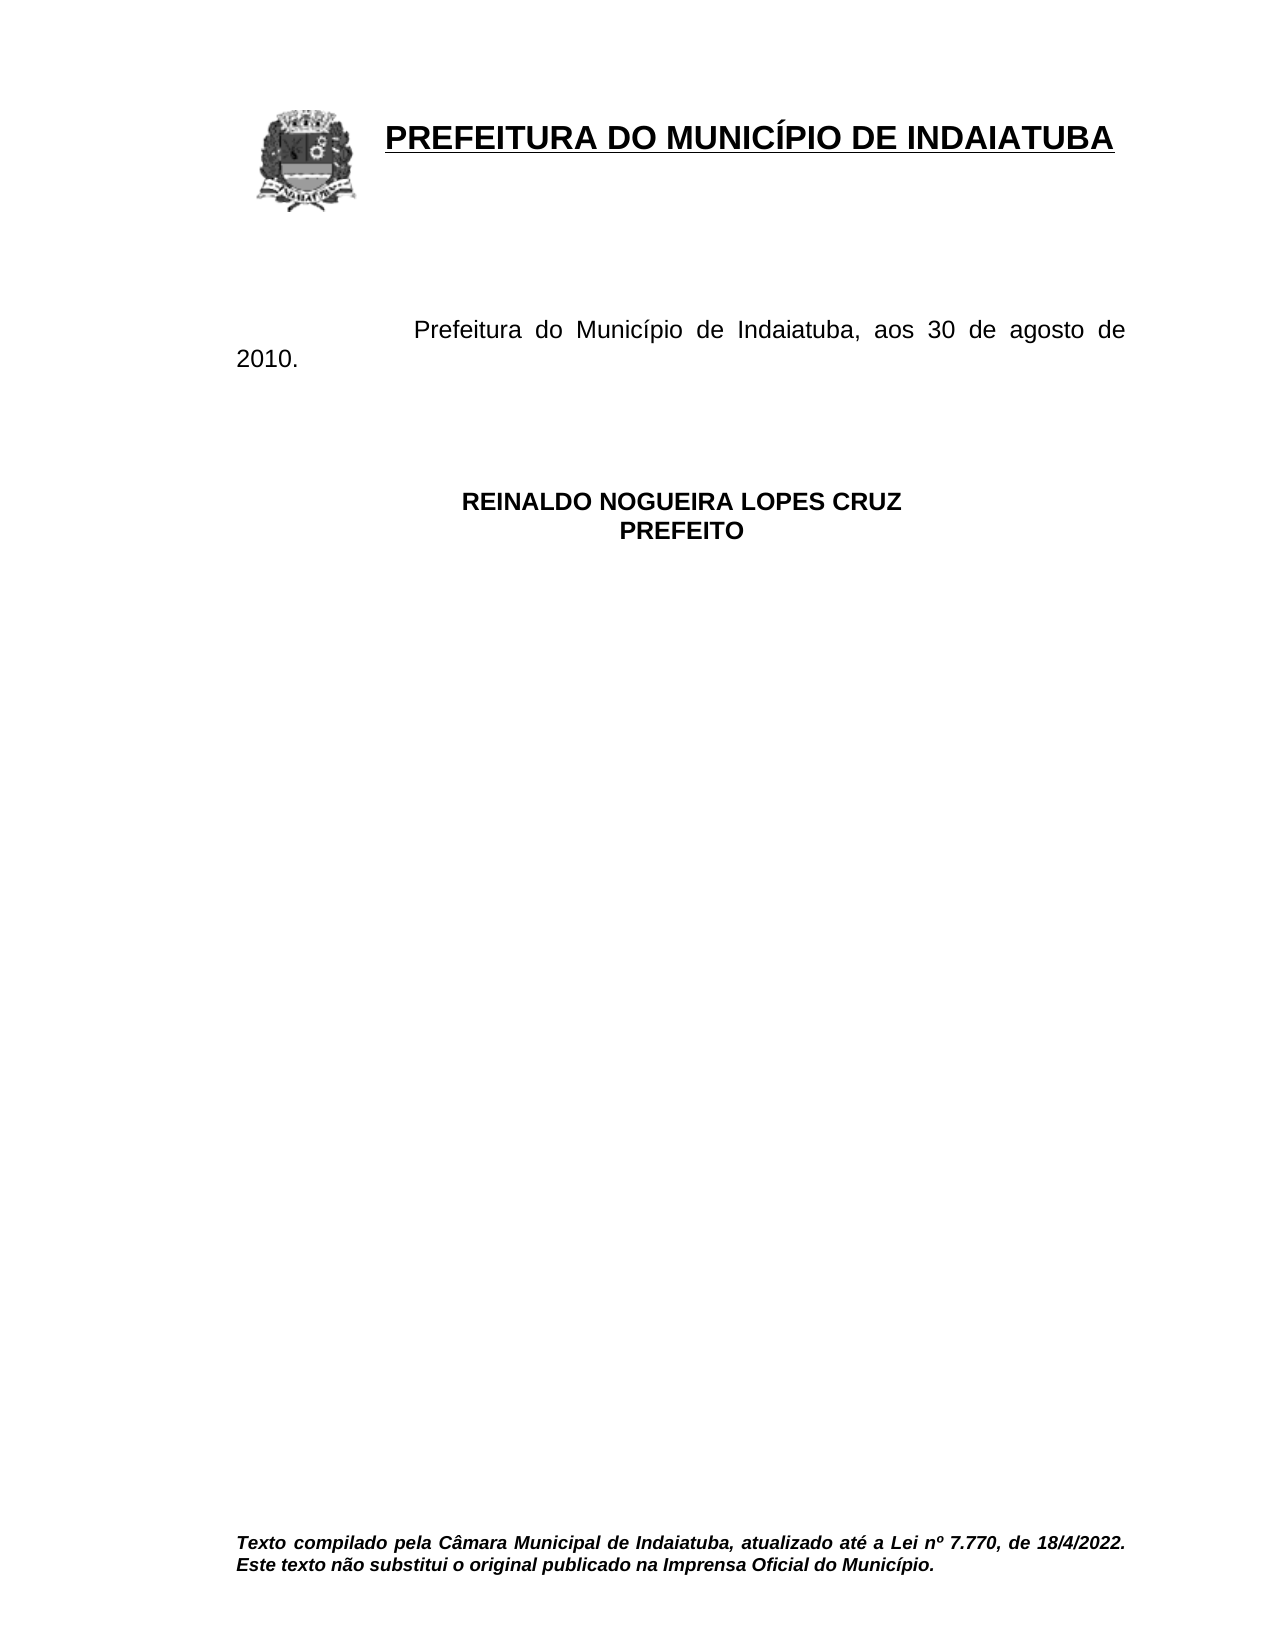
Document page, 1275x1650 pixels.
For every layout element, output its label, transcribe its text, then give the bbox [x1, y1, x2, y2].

text Prefeitura do Município de Indaiatuba, aos 30 de agosto de 2010. [236, 315, 1127, 372]
text REINALDO NOGUEIRA LOPES CRUZ [236, 487, 1127, 516]
text PREFEITO [236, 516, 1127, 545]
